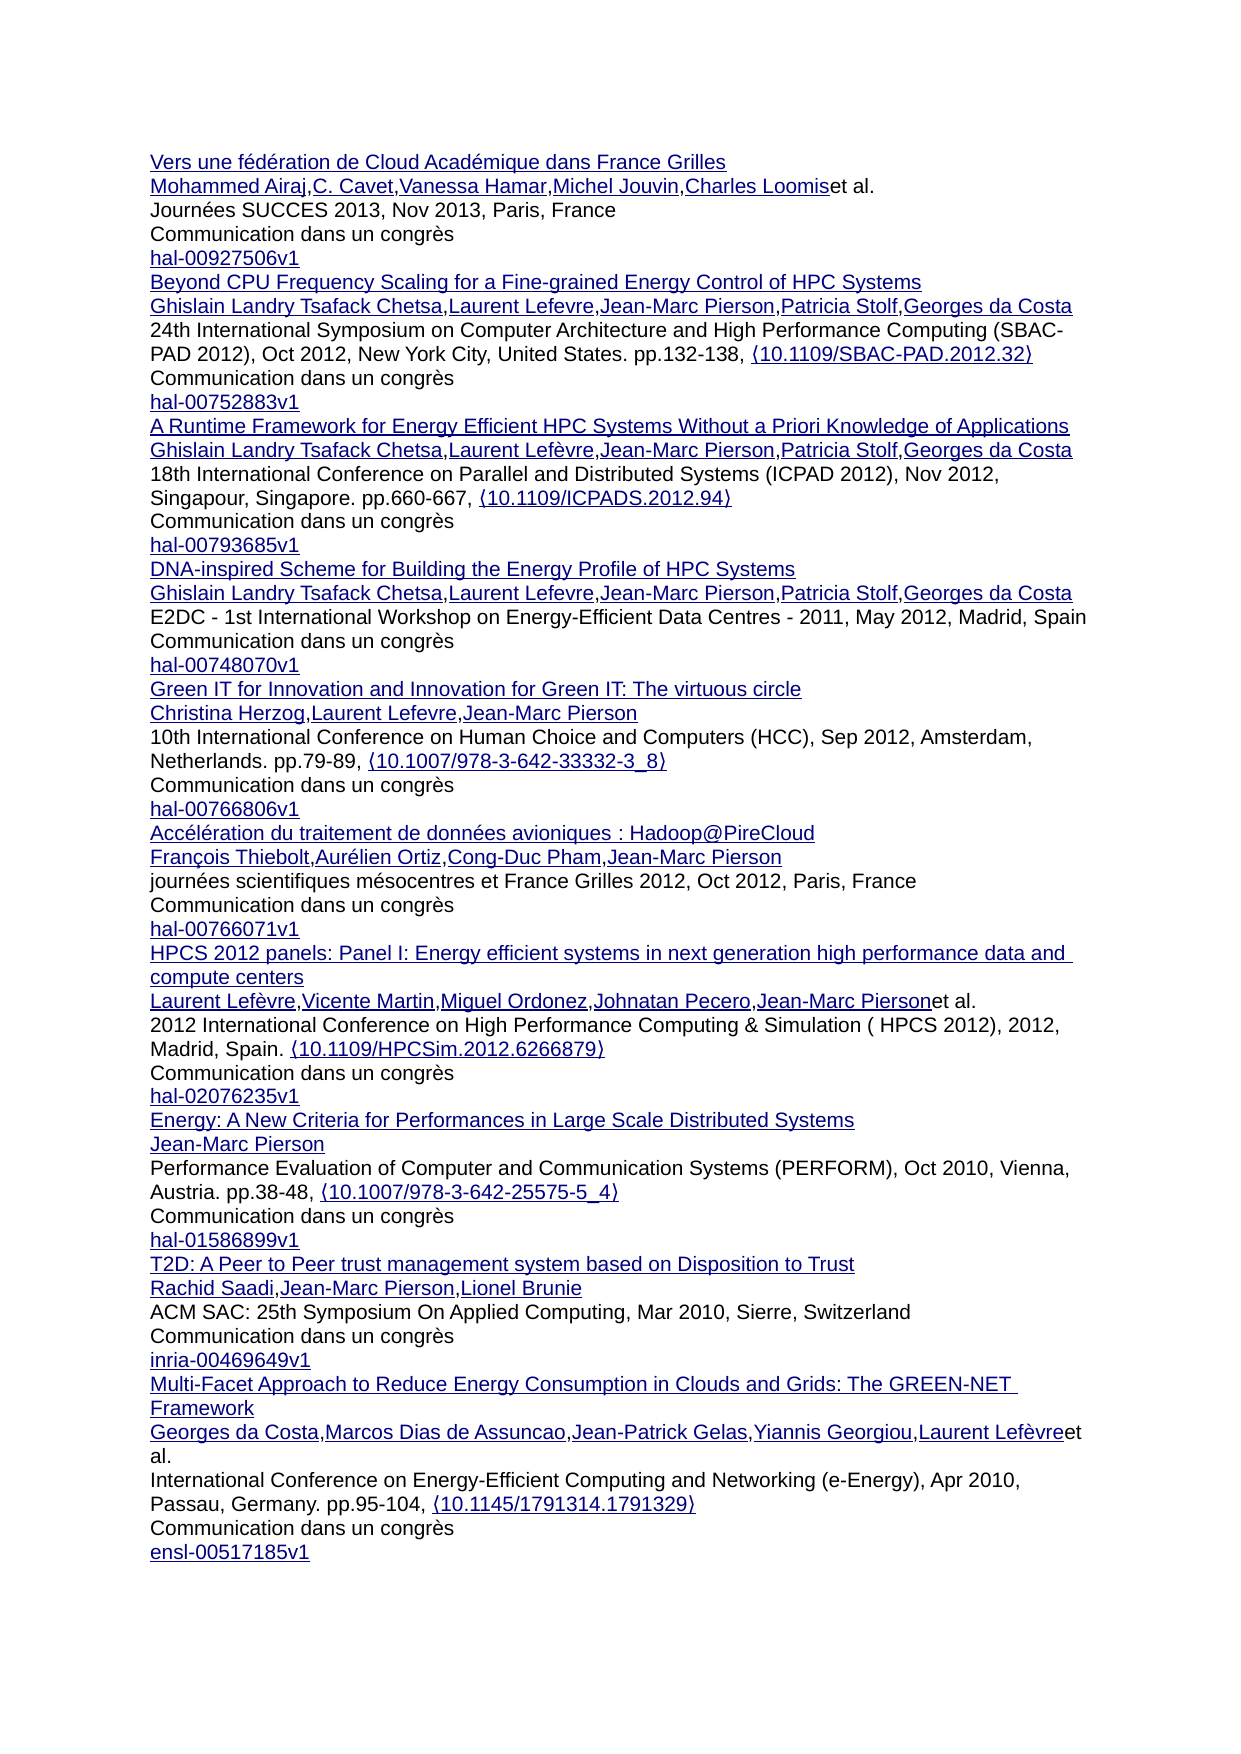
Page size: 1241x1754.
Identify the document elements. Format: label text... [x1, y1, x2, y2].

table_cell Vers une fédération de Cloud Académique dans France Grilles Mohammed Airaj,C. Cavet,Vanessa Hamar,Michel Jouvin,Charles Loomiset al. Journées SUCCES 2013, Nov 2013, Paris, France Communication dans un congrès hal-00927506v1 [150, 150, 1090, 270]
table_cell A Runtime Framework for Energy Efficient HPC Systems Without a Priori Knowledge of Applications Ghislain Landry Tsafack Chetsa,Laurent Lefèvre,Jean-Marc Pierson,Patricia Stolf,Georges da Costa 18th International Conference on Parallel and Distributed Systems (ICPAD 2012), Nov 2012, Singapour, Singapore. pp.660-667, ⟨10.1109/ICPADS.2012.94⟩ Communication dans un congrès hal-00793685v1 [150, 414, 1090, 557]
table_cell T2D: A Peer to Peer trust management system based on Disposition to Trust Rachid Saadi,Jean-Marc Pierson,Lionel Brunie ACM SAC: 25th Symposium On Applied Computing, Mar 2010, Sierre, Switzerland Communication dans un congrès inria-00469649v1 [150, 1252, 1090, 1372]
table_cell DNA-inspired Scheme for Building the Energy Profile of HPC Systems Ghislain Landry Tsafack Chetsa,Laurent Lefevre,Jean-Marc Pierson,Patricia Stolf,Georges da Costa E2DC - 1st International Workshop on Energy-Efficient Data Centres - 2011, May 2012, Madrid, Spain Communication dans un congrès hal-00748070v1 [150, 557, 1090, 677]
table_cell Energy: A New Criteria for Performances in Large Scale Distributed Systems Jean-Marc Pierson Performance Evaluation of Computer and Communication Systems (PERFORM), Oct 2010, Vienna, Austria. pp.38-48, ⟨10.1007/978-3-642-25575-5_4⟩ Communication dans un congrès hal-01586899v1 [150, 1108, 1090, 1252]
table_cell Beyond CPU Frequency Scaling for a Fine-grained Energy Control of HPC Systems Ghislain Landry Tsafack Chetsa,Laurent Lefevre,Jean-Marc Pierson,Patricia Stolf,Georges da Costa 24th International Symposium on Computer Architecture and High Performance Computing (SBAC-PAD 2012), Oct 2012, New York City, United States. pp.132-138, ⟨10.1109/SBAC-PAD.2012.32⟩ Communication dans un congrès hal-00752883v1 [150, 270, 1090, 413]
table_cell Green IT for Innovation and Innovation for Green IT: The virtuous circle Christina Herzog,Laurent Lefevre,Jean-Marc Pierson 10th International Conference on Human Choice and Computers (HCC), Sep 2012, Amsterdam, Netherlands. pp.79-89, ⟨10.1007/978-3-642-33332-3_8⟩ Communication dans un congrès hal-00766806v1 [150, 677, 1090, 821]
table_cell Accélération du traitement de données avioniques : Hadoop@PireCloud François Thiebolt,Aurélien Ortiz,Cong-Duc Pham,Jean-Marc Pierson journées scientifiques mésocentres et France Grilles 2012, Oct 2012, Paris, France Communication dans un congrès hal-00766071v1 [150, 821, 1090, 941]
table_cell HPCS 2012 panels: Panel I: Energy efficient systems in next generation high performance data and compute centers Laurent Lefèvre,Vicente Martin,Miguel Ordonez,Johnatan Pecero,Jean-Marc Piersonet al. 2012 International Conference on High Performance Computing & Simulation ( HPCS 2012), 2012, Madrid, Spain. ⟨10.1109/HPCSim.2012.6266879⟩ Communication dans un congrès hal-02076235v1 [150, 941, 1090, 1108]
table_cell Multi-Facet Approach to Reduce Energy Consumption in Clouds and Grids: The GREEN-NET Framework Georges da Costa,Marcos Dias de Assuncao,Jean-Patrick Gelas,Yiannis Georgiou,Laurent Lefèvreet al. International Conference on Energy-Efficient Computing and Networking (e-Energy), Apr 2010, Passau, Germany. pp.95-104, ⟨10.1145/1791314.1791329⟩ Communication dans un congrès ensl-00517185v1 [150, 1372, 1090, 1563]
